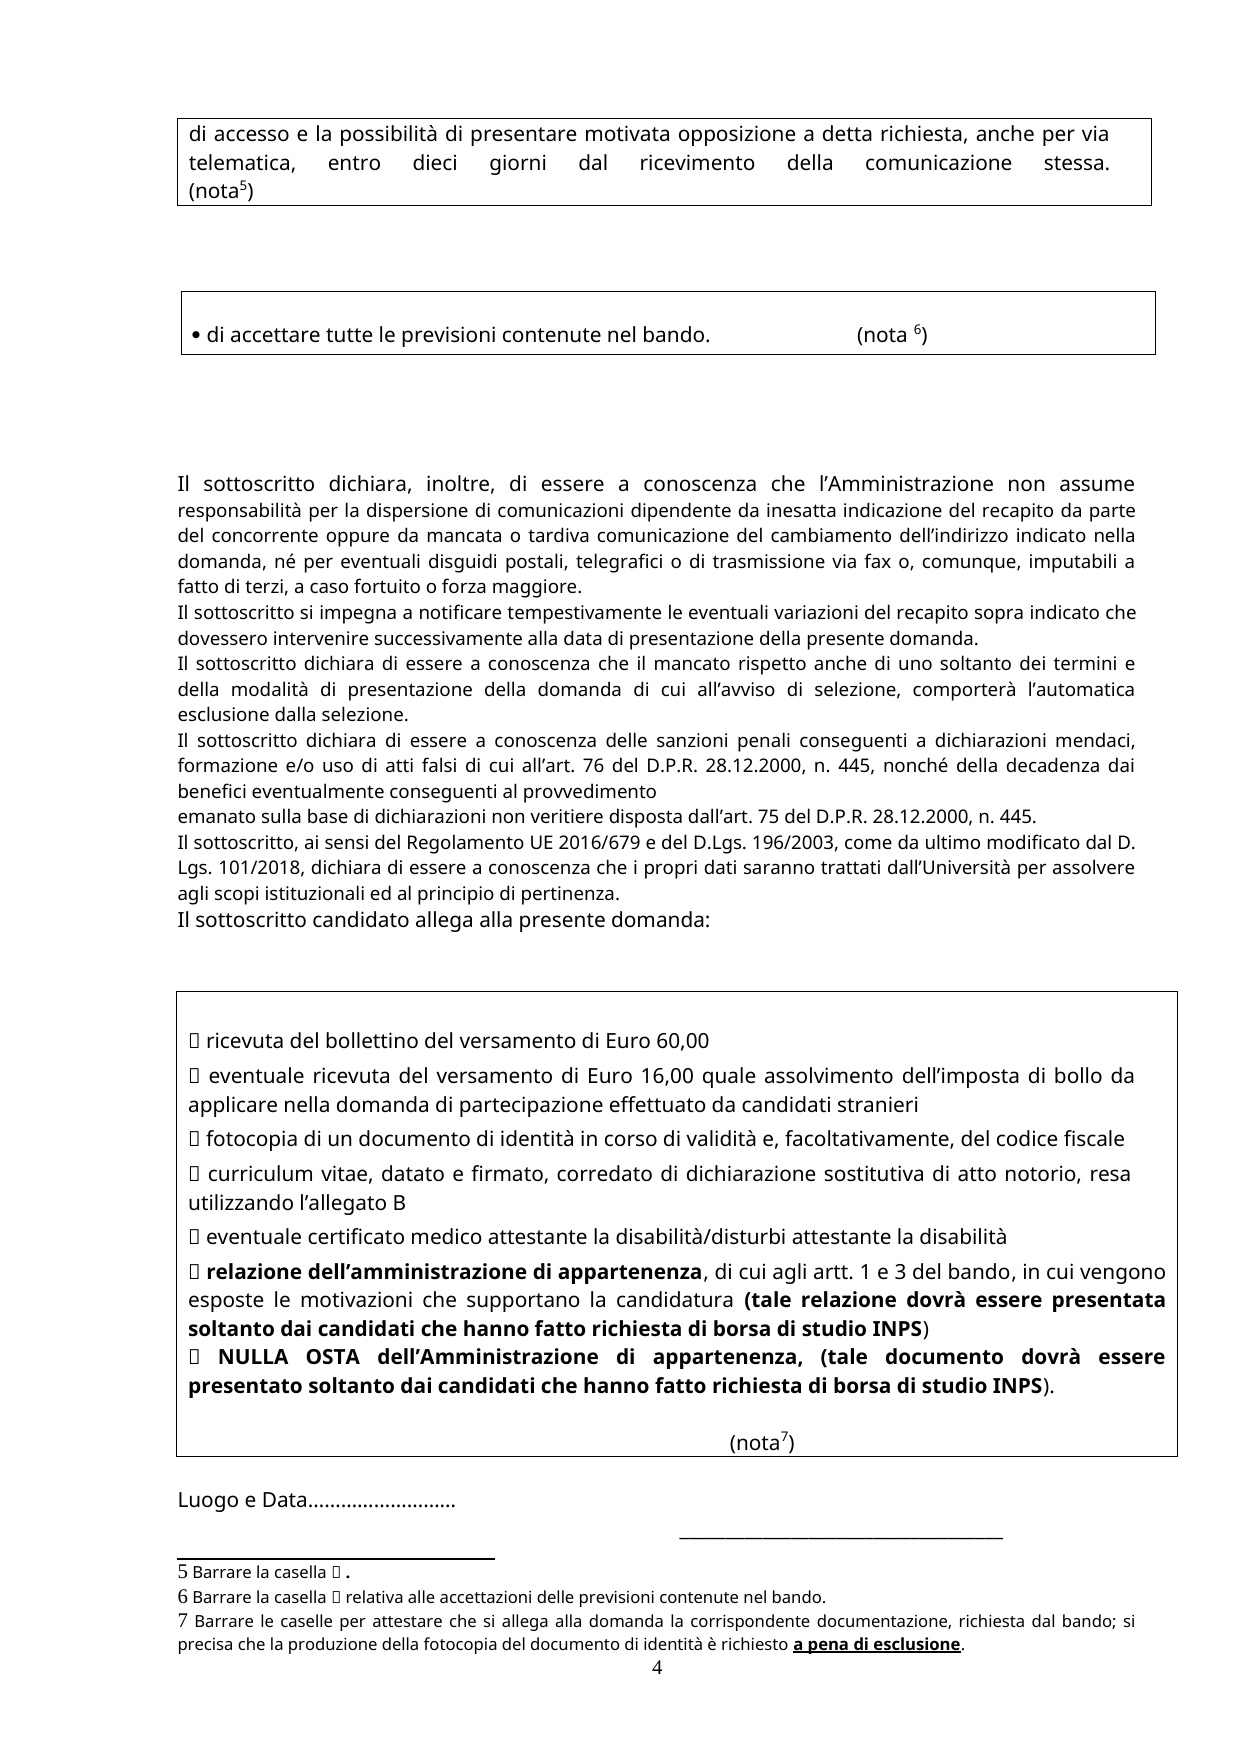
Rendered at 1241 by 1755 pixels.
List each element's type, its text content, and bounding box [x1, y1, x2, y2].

text Il sottoscritto, ai sensi del Regolamento UE 2016/679 e del D.Lgs. 196/2003, come da ultimo modificato dal D. Lgs. 101/2018, dichiara di essere a conoscenza che i propri dati saranno trattati dall’Università per assolvere agli scopi istituzionali ed al principio di pertinenza. [177, 829, 1137, 906]
table_header  di accettare tutte le previsioni contenute nel bando. (nota ) [182, 292, 1155, 354]
table_header di accesso e la possibilità di presentare motivata opposizione a detta richiesta, anche per via telematica, entro dieci giorni dal ricevimento della comunicazione stessa. (nota) [178, 119, 1151, 204]
text Luogo e Data……………………… [177, 1486, 1108, 1514]
text Il sottoscritto si impegna a notificare tempestivamente le eventuali variazioni del recapito sopra indicato che dovessero intervenire successivamente alla data di presentazione della presente domanda. [177, 599, 1137, 650]
text Il sottoscritto candidato allega alla presente domanda: [177, 906, 1137, 934]
text emanato sulla base di dichiarazioni non veritiere disposta dall’art. 75 del D.P.R. 28.12.2000, n. 445. [177, 803, 1137, 829]
text Il sottoscritto dichiara di essere a conoscenza delle sanzioni penali conseguenti a dichiarazioni mendaci, formazione e/o uso di atti falsi di cui all’art. 76 del D.P.R. 28.12.2000, n. 445, nonché della decadenza dai benefici eventualmente conseguenti al provvedimento [177, 727, 1137, 803]
text Il sottoscritto dichiara di essere a conoscenza che il mancato rispetto anche di uno soltanto dei termini e della modalità di presentazione della domanda di cui all’avviso di selezione, comporterà l’automatica esclusione dalla selezione. [177, 650, 1137, 727]
table_header  ricevuta del bollettino del versamento di Euro 60,00  eventuale ricevuta del versamento di Euro 16,00 quale assolvimento dell’imposta di bollo da applicare nella domanda di partecipazione effettuato da candidati stranieri  fotocopia di un documento di identità in corso di validità e, facoltativamente, del codice fiscale  curriculum vitae, datato e firmato, corredato di dichiarazione sostitutiva di atto notorio, resa utilizzando l’allegato B  eventuale certificato medico attestante la disabilità/disturbi attestante la disabilità  relazione dell’amministrazione di appartenenza, di cui agli artt. 1 e 3 del bando, in cui vengono esposte le motivazioni che supportano la candidatura (tale relazione dovrà essere presentata soltanto dai candidati che hanno fatto richiesta di borsa di studio INPS)  NULLA OSTA dell’Amministrazione di appartenenza, (tale documento dovrà essere presentato soltanto dai candidati che hanno fatto richiesta di borsa di studio INPS). (nota) [177, 992, 1177, 1456]
text ___________________________________ [177, 1514, 1108, 1542]
text Il sottoscritto dichiara, inoltre, di essere a conoscenza che l’Amministrazione non assume responsabilità per la dispersione di comunicazioni dipendente da inesatta indicazione del recapito da parte del concorrente oppure da mancata o tardiva comunicazione del cambiamento dell’indirizzo indicato nella domanda, né per eventuali disguidi postali, telegrafici o di trasmissione via fax o, comunque, imputabili a fatto di terzi, a caso fortuito o forza maggiore. [177, 469, 1137, 599]
